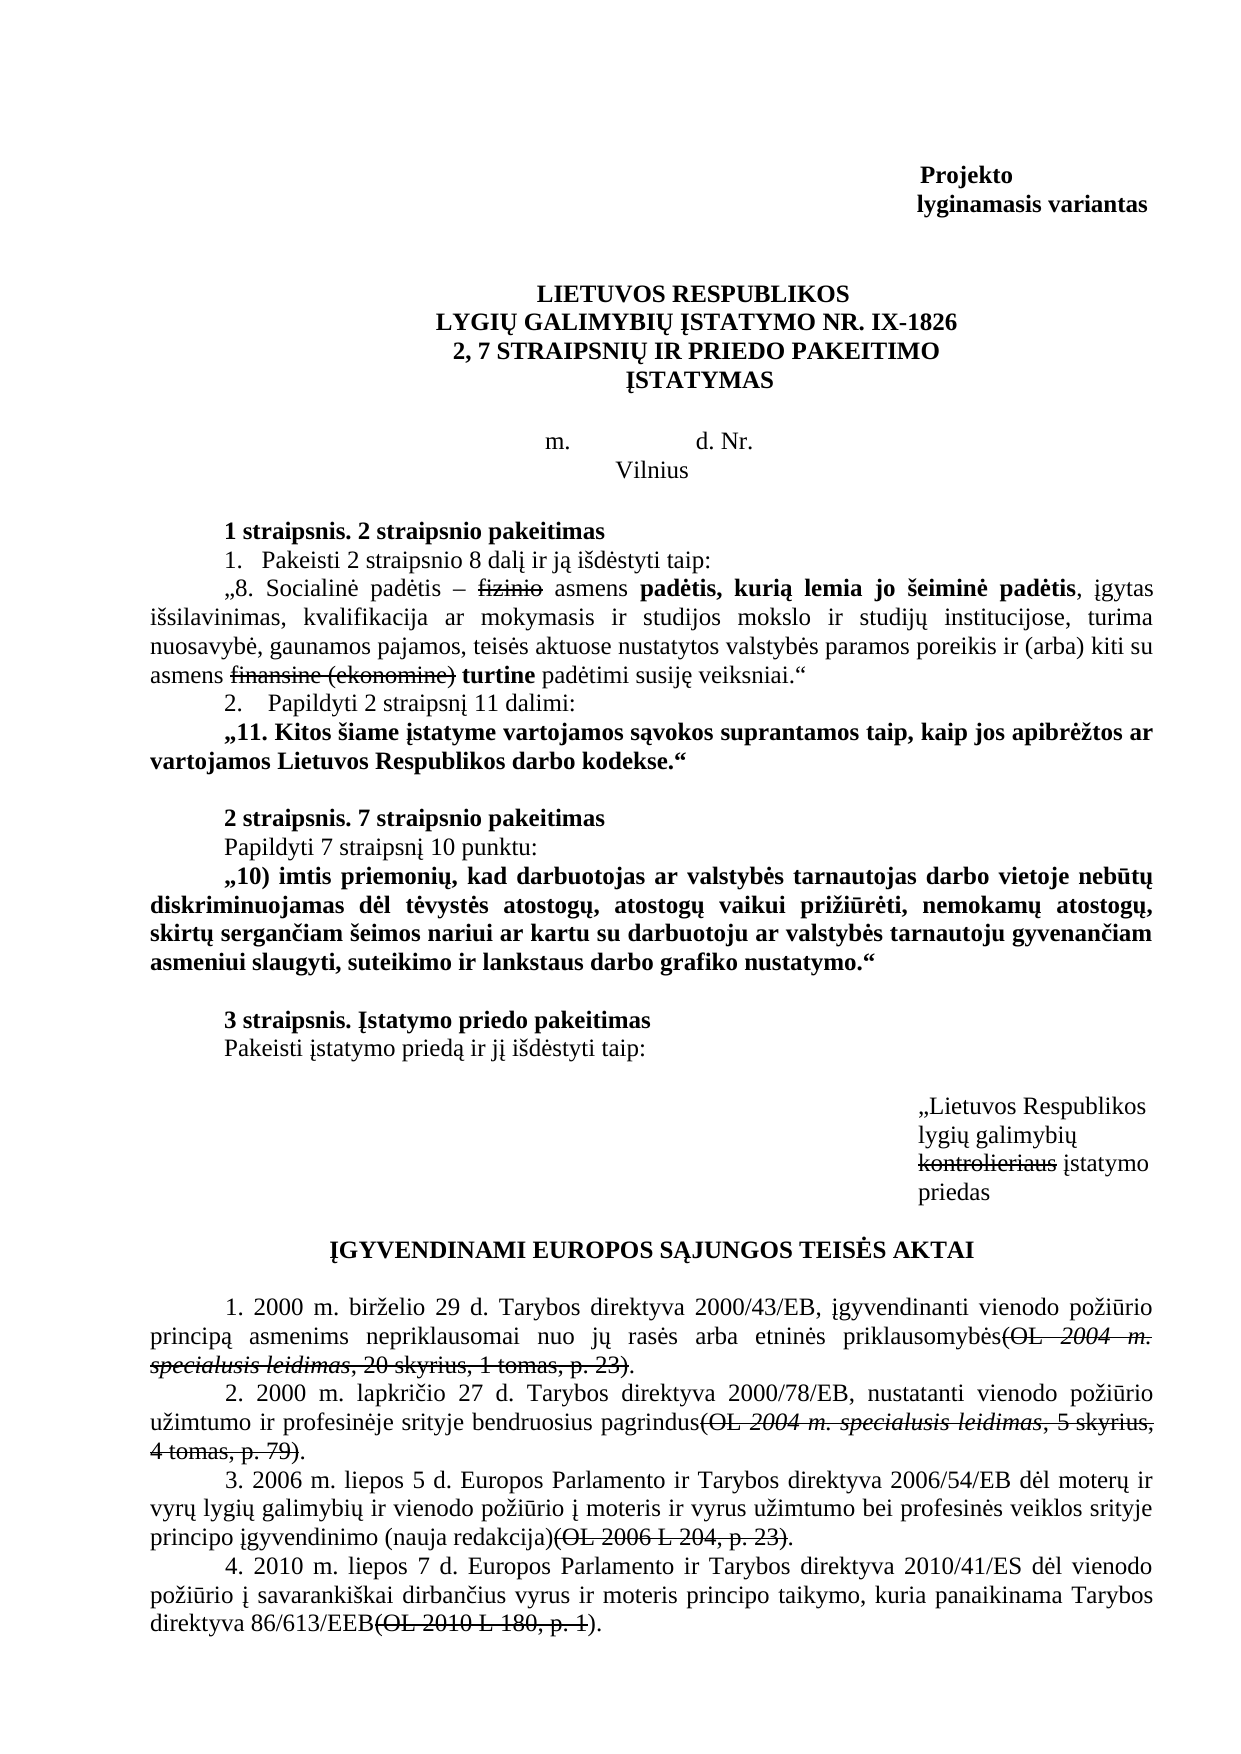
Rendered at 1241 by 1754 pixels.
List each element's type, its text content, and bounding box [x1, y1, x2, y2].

text „Lietuvos Respublikos lygių galimybių kontrolieriaus įstatymo [918, 1091, 1154, 1177]
text m. d. Nr. [150, 426, 1154, 455]
text priedas [918, 1177, 1154, 1206]
text 2. Papildyti 2 straipsnį 11 dalimi: [224, 688, 1154, 717]
text ĮGYVENDINAMI EUROPOS SĄJUNGOS TEISĖS AKTAI [150, 1235, 1154, 1263]
text 1 straipsnis. 2 straipsnio pakeitimas [150, 516, 1154, 545]
text 1. 2000 m. birželio 29 d. Tarybos direktyva 2000/43/EB, įgyvendinanti vienodo požiūrio principą asmenims nepriklausomai nuo jų rasės arba etninės priklausomybės(OL 2004 m. specialusis leidimas, 20 skyrius, 1 tomas, p. 23). [150, 1292, 1154, 1378]
text LIETUVOS RESPUBLIKOS [150, 279, 1154, 307]
text 2 straipsnis. 7 straipsnio pakeitimas [150, 803, 1154, 832]
text „11. Kitos šiame įstatyme vartojamos sąvokos suprantamos taip, kaip jos apibrėžtos ar vartojamos Lietuvos Respublikos darbo kodekse.“ [150, 717, 1154, 775]
text 4. 2010 m. liepos 7 d. Europos Parlamento ir Tarybos direktyva 2010/41/ES dėl vienodo požiūrio į savarankiškai dirbančius vyrus ir moteris principo taikymo, kuria panaikinama Tarybos direktyva 86/613/EEB(OL 2010 L 180, p. 1). [150, 1551, 1154, 1637]
text 2, 7 STRAIPSNIŲ IR PRIEDO PAKEITIMO [150, 336, 1154, 365]
text Papildyti 7 straipsnį 10 punktu: [150, 832, 1154, 861]
text 1. Pakeisti 2 straipsnio 8 dalį ir ją išdėstyti taip: [224, 545, 1154, 573]
text Vilnius [150, 455, 1154, 483]
text 3. 2006 m. liepos 5 d. Europos Parlamento ir Tarybos direktyva 2006/54/EB dėl moterų ir vyrų lygių galimybių ir vienodo požiūrio į moteris ir vyrus užimtumo bei profesinės veiklos srityje principo įgyvendinimo (nauja redakcija)(OL 2006 L 204, p. 23). [150, 1465, 1154, 1551]
text Projekto [150, 160, 1154, 189]
text lyginamasis variantas [150, 189, 1154, 217]
text 3 straipsnis. Įstatymo priedo pakeitimas [150, 1005, 1154, 1033]
text LYGIŲ GALIMYBIŲ ĮSTATYMO NR. IX-1826 [150, 307, 1154, 336]
text Pakeisti įstatymo priedą ir jį išdėstyti taip: [150, 1033, 1154, 1062]
text 2. 2000 m. lapkričio 27 d. Tarybos direktyva 2000/78/EB, nustatanti vienodo požiūrio užimtumo ir profesinėje srityje bendruosius pagrindus(OL 2004 m. specialusis leidimas, 5 skyrius, 4 tomas, p. 79). [150, 1378, 1154, 1465]
text „10) imtis priemonių, kad darbuotojas ar valstybės tarnautojas darbo vietoje nebūtų diskriminuojamas dėl tėvystės atostogų, atostogų vaikui prižiūrėti, nemokamų atostogų, skirtų sergančiam šeimos nariui ar kartu su darbuotoju ar valstybės tarnautoju gyvenančiam asmeniui slaugyti, suteikimo ir lankstaus darbo grafiko nustatymo.“ [150, 861, 1154, 976]
text „8. Socialinė padėtis – fizinio asmens padėtis, kurią lemia jo šeiminė padėtis, įgytas išsilavinimas, kvalifikacija ar mokymasis ir studijos mokslo ir studijų institucijose, turima nuosavybė, gaunamos pajamos, teisės aktuose nustatytos valstybės paramos poreikis ir (arba) kiti su asmens finansine (ekonomine) turtine padėtimi susiję veiksniai.“ [150, 573, 1154, 688]
text ĮSTATYMAS [150, 365, 1154, 394]
